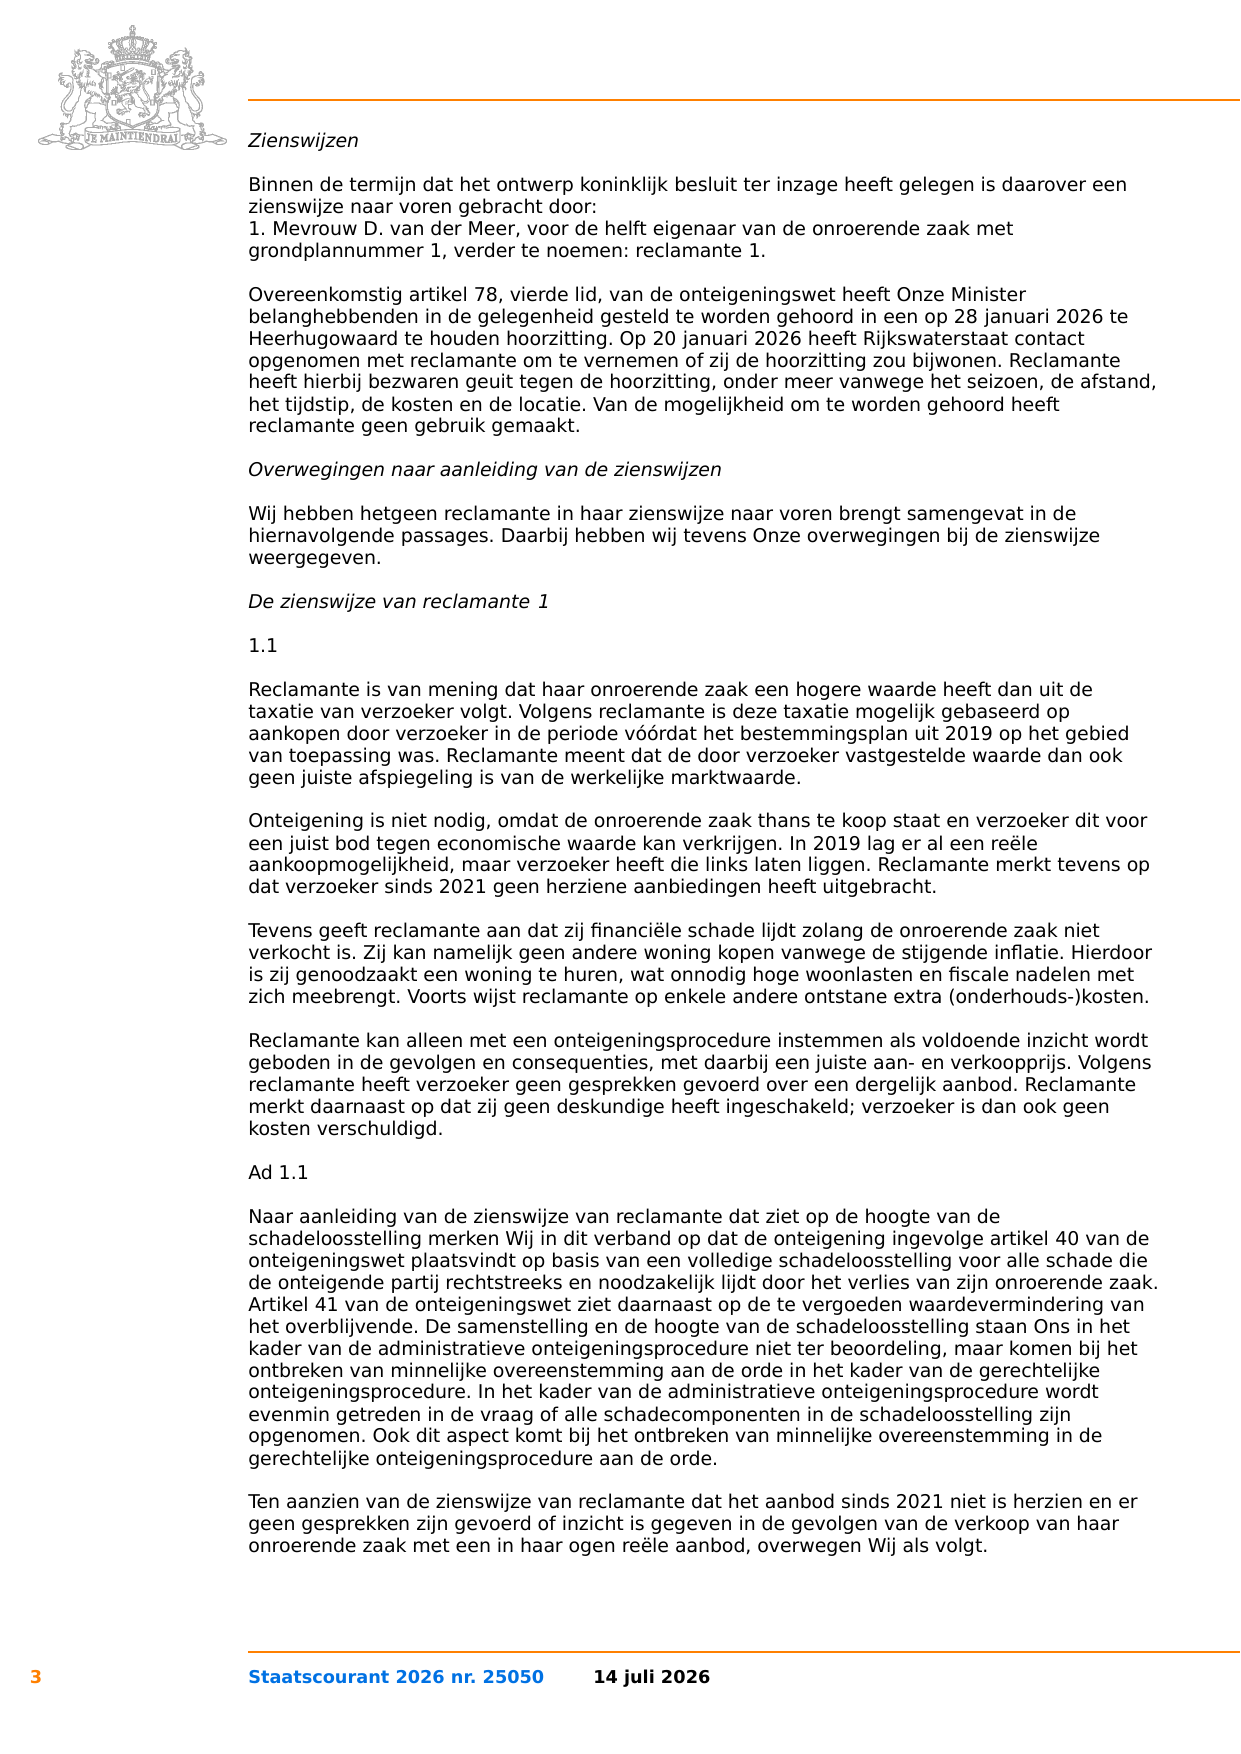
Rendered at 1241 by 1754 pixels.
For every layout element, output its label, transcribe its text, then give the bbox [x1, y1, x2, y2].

text Tevens geeft reclamante aan dat zij financiële schade lijdt zolang de onroerende zaak niet verkocht is. Zij kan namelijk geen andere woning kopen vanwege de stijgende inflatie. Hierdoor is zij genoodzaakt een woning te huren, wat onnodig hoge woonlasten en fiscale nadelen met zich meebrengt. Voorts wijst reclamante op enkele andere ontstane extra (onderhouds-)kosten. [248, 920, 1163, 1008]
text 1. Mevrouw D. van der Meer, voor de helft eigenaar van de onroerende zaak met grondplannummer 1, verder te noemen: reclamante 1. [248, 218, 1163, 262]
text Wij hebben hetgeen reclamante in haar zienswijze naar voren brengt samengevat in de hiernavolgende passages. Daarbij hebben wij tevens Onze overwegingen bij de zienswijze weergegeven. [248, 503, 1163, 569]
text Ad 1.1 [248, 1162, 1163, 1184]
picture [38, 25, 227, 150]
subtitle Overwegingen naar aanleiding van de zienswijzen [248, 459, 1163, 481]
text Reclamante kan alleen met een onteigeningsprocedure instemmen als voldoende inzicht wordt geboden in de gevolgen en consequenties, met daarbij een juiste aan- en verkoopprijs. Volgens reclamante heeft verzoeker geen gesprekken gevoerd over een dergelijk aanbod. Reclamante merkt daarnaast op dat zij geen deskundige heeft ingeschakeld; verzoeker is dan ook geen kosten verschuldigd. [248, 1030, 1163, 1140]
text 1.1 [248, 635, 1163, 657]
subtitle Zienswijzen [248, 130, 1163, 152]
text Overeenkomstig artikel 78, vierde lid, van de onteigeningswet heeft Onze Minister belanghebbenden in de gelegenheid gesteld te worden gehoord in een op 28 januari 2026 te Heerhugowaard te houden hoorzitting. Op 20 januari 2026 heeft Rijkswaterstaat contact opgenomen met reclamante om te vernemen of zij de hoorzitting zou bijwonen. Reclamante heeft hierbij bezwaren geuit tegen de hoorzitting, onder meer vanwege het seizoen, de afstand, het tijdstip, de kosten en de locatie. Van de mogelijkheid om te worden gehoord heeft reclamante geen gebruik gemaakt. [248, 283, 1163, 437]
text Naar aanleiding van de zienswijze van reclamante dat ziet op de hoogte van de schadeloosstelling merken Wij in dit verband op dat de onteigening ingevolge artikel 40 van de onteigeningswet plaatsvindt op basis van een volledige schadeloosstelling voor alle schade die de onteigende partij rechtstreeks en noodzakelijk lijdt door het verlies van zijn onroerende zaak. Artikel 41 van de onteigeningswet ziet daarnaast op de te vergoeden waardevermindering van het overblijvende. De samenstelling en de hoogte van de schadeloosstelling staan Ons in het kader van de administratieve onteigeningsprocedure niet ter beoordeling, maar komen bij het ontbreken van minnelijke overeenstemming aan de orde in het kader van de gerechtelijke onteigeningsprocedure. In het kader van de administratieve onteigeningsprocedure wordt evenmin getreden in de vraag of alle schadecomponenten in de schadeloosstelling zijn opgenomen. Ook dit aspect komt bij het ontbreken van minnelijke overeenstemming in de gerechtelijke onteigeningsprocedure aan de orde. [248, 1206, 1163, 1469]
subtitle De zienswijze van reclamante 1 [248, 591, 1163, 613]
text Binnen de termijn dat het ontwerp koninklijk besluit ter inzage heeft gelegen is daarover een zienswijze naar voren gebracht door: [248, 174, 1163, 218]
text Onteigening is niet nodig, omdat de onroerende zaak thans te koop staat en verzoeker dit voor een juist bod tegen economische waarde kan verkrijgen. In 2019 lag er al een reële aankoopmogelijkheid, maar verzoeker heeft die links laten liggen. Reclamante merkt tevens op dat verzoeker sinds 2021 geen herziene aanbiedingen heeft uitgebracht. [248, 810, 1163, 898]
text Reclamante is van mening dat haar onroerende zaak een hogere waarde heeft dan uit de taxatie van verzoeker volgt. Volgens reclamante is deze taxatie mogelijk gebaseerd op aankopen door verzoeker in de periode vóórdat het bestemmingsplan uit 2019 op het gebied van toepassing was. Reclamante meent dat de door verzoeker vastgestelde waarde dan ook geen juiste afspiegeling is van de werkelijke marktwaarde. [248, 679, 1163, 788]
text Ten aanzien van de zienswijze van reclamante dat het aanbod sinds 2021 niet is herzien en er geen gesprekken zijn gevoerd of inzicht is gegeven in de gevolgen van de verkoop van haar onroerende zaak met een in haar ogen reële aanbod, overwegen Wij als volgt. [248, 1491, 1163, 1557]
